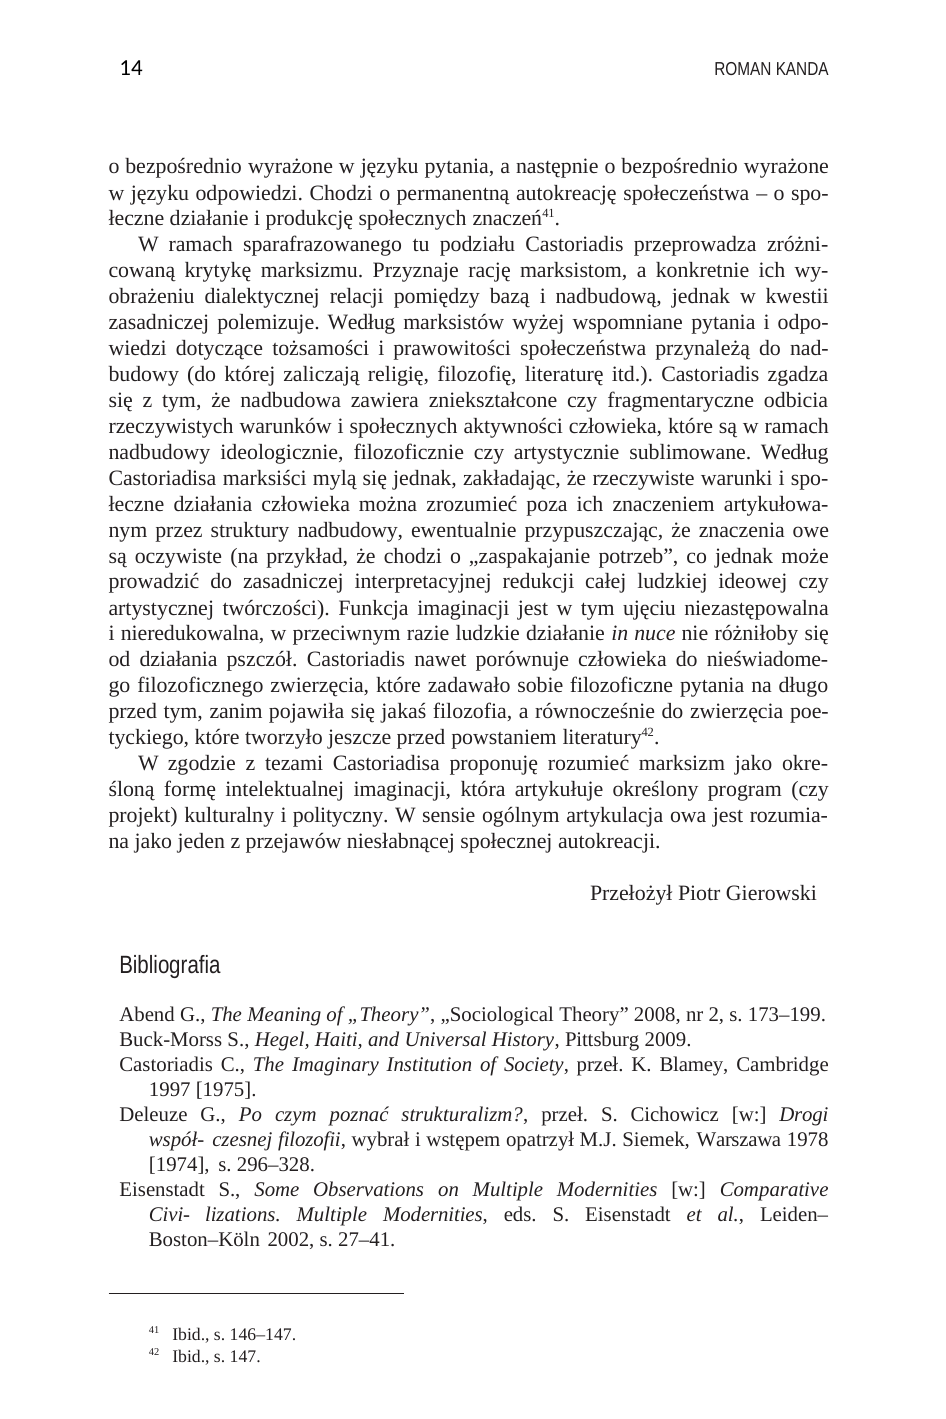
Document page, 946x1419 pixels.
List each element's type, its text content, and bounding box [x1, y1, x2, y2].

text o bezpośrednio wyrażone w języku pytania, a następnie o bezpośrednio wyrażone w języku odpowiedzi. Chodzi o permanentną autokreację społeczeństwa – o spo- łeczne działanie i produkcję społecznych znaczeń41. [108, 153, 829, 231]
text Przełożył Piotr Gierowski [108, 880, 839, 905]
text 42 Ibid., s. 147. [149, 1346, 839, 1367]
text 41 Ibid., s. 146–147. [149, 1324, 839, 1344]
text Castoriadis C., The Imaginary Institution of Society, przeł. K. Blamey, Cambridge 1997 [1975]. [119, 1052, 829, 1101]
text W ramach sparafrazowanego tu podziału Castoriadis przeprowadza zróżni- cowaną krytykę marksizmu. Przyznaje rację marksistom, a konkretnie ich wy- obrażeniu dialektycznej relacji pomiędzy bazą i nadbudową, jednak w kwestii zasadniczej polemizuje. Według marksistów wyżej wspomniane pytania i odpo- wiedzi dotyczące tożsamości i prawowitości społeczeństwa przynależą do nad- budowy (do której zaliczają religię, filozofię, literaturę itd.). Castoriadis zgadza się z tym, że nadbudowa zawiera zniekształcone czy fragmentaryczne odbicia rzeczywistych warunków i społecznych aktywności człowieka, które są w ramach nadbudowy ideologicznie, filozoficznie czy artystycznie sublimowane. Według Castoriadisa marksiści mylą się jednak, zakładając, że rzeczywiste warunki i spo- łeczne działania człowieka można zrozumieć poza ich znaczeniem artykułowa- nym przez struktury nadbudowy, ewentualnie przypuszczając, że znaczenia owe są oczywiste (na przykład, że chodzi o „zaspakajanie potrzeb”, co jednak może prowadzić do zasadniczej interpretacyjnej redukcji całej ludzkiej ideowej czy artystycznej twórczości). Funkcja imaginacji jest w tym ujęciu niezastępowalna i nieredukowalna, w przeciwnym razie ludzkie działanie in nuce nie różniłoby się od działania pszczół. Castoriadis nawet porównuje człowieka do nieświadome- go filozoficznego zwierzęcia, które zadawało sobie filozoficzne pytania na długo przed tym, zanim pojawiła się jakaś filozofia, a równocześnie do zwierzęcia poe- tyckiego, które tworzyło jeszcze przed powstaniem literatury42. [108, 231, 829, 749]
subtitle Bibliografia [119, 950, 839, 978]
text W zgodzie z tezami Castoriadisa proponuję rozumieć marksizm jako okre- śloną formę intelektualnej imaginacji, która artykułuje określony program (czy projekt) kulturalny i polityczny. W sensie ogólnym artykulacja owa jest rozumia- na jako jeden z przejawów niesłabnącej społecznej autokreacji. [108, 750, 828, 853]
text Eisenstadt S., Some Observations on Multiple Modernities [w:] Comparative Civi- lizations. Multiple Modernities, eds. S. Eisenstadt et al., Leiden–Boston–Köln 2002, s. 27–41. [119, 1177, 829, 1251]
text Abend G., The Meaning of „Theory”, „Sociological Theory” 2008, nr 2, s. 173–199. Buck-Morss S., Hegel, Haiti, and Universal History, Pittsburg 2009. [119, 1002, 826, 1051]
text Deleuze G., Po czym poznać strukturalizm?, przeł. S. Cichowicz [w:] Drogi współ- czesnej filozofii, wybrał i wstępem opatrzył M.J. Siemek, Warszawa 1978 [1974], s. 296–328. [119, 1102, 829, 1176]
